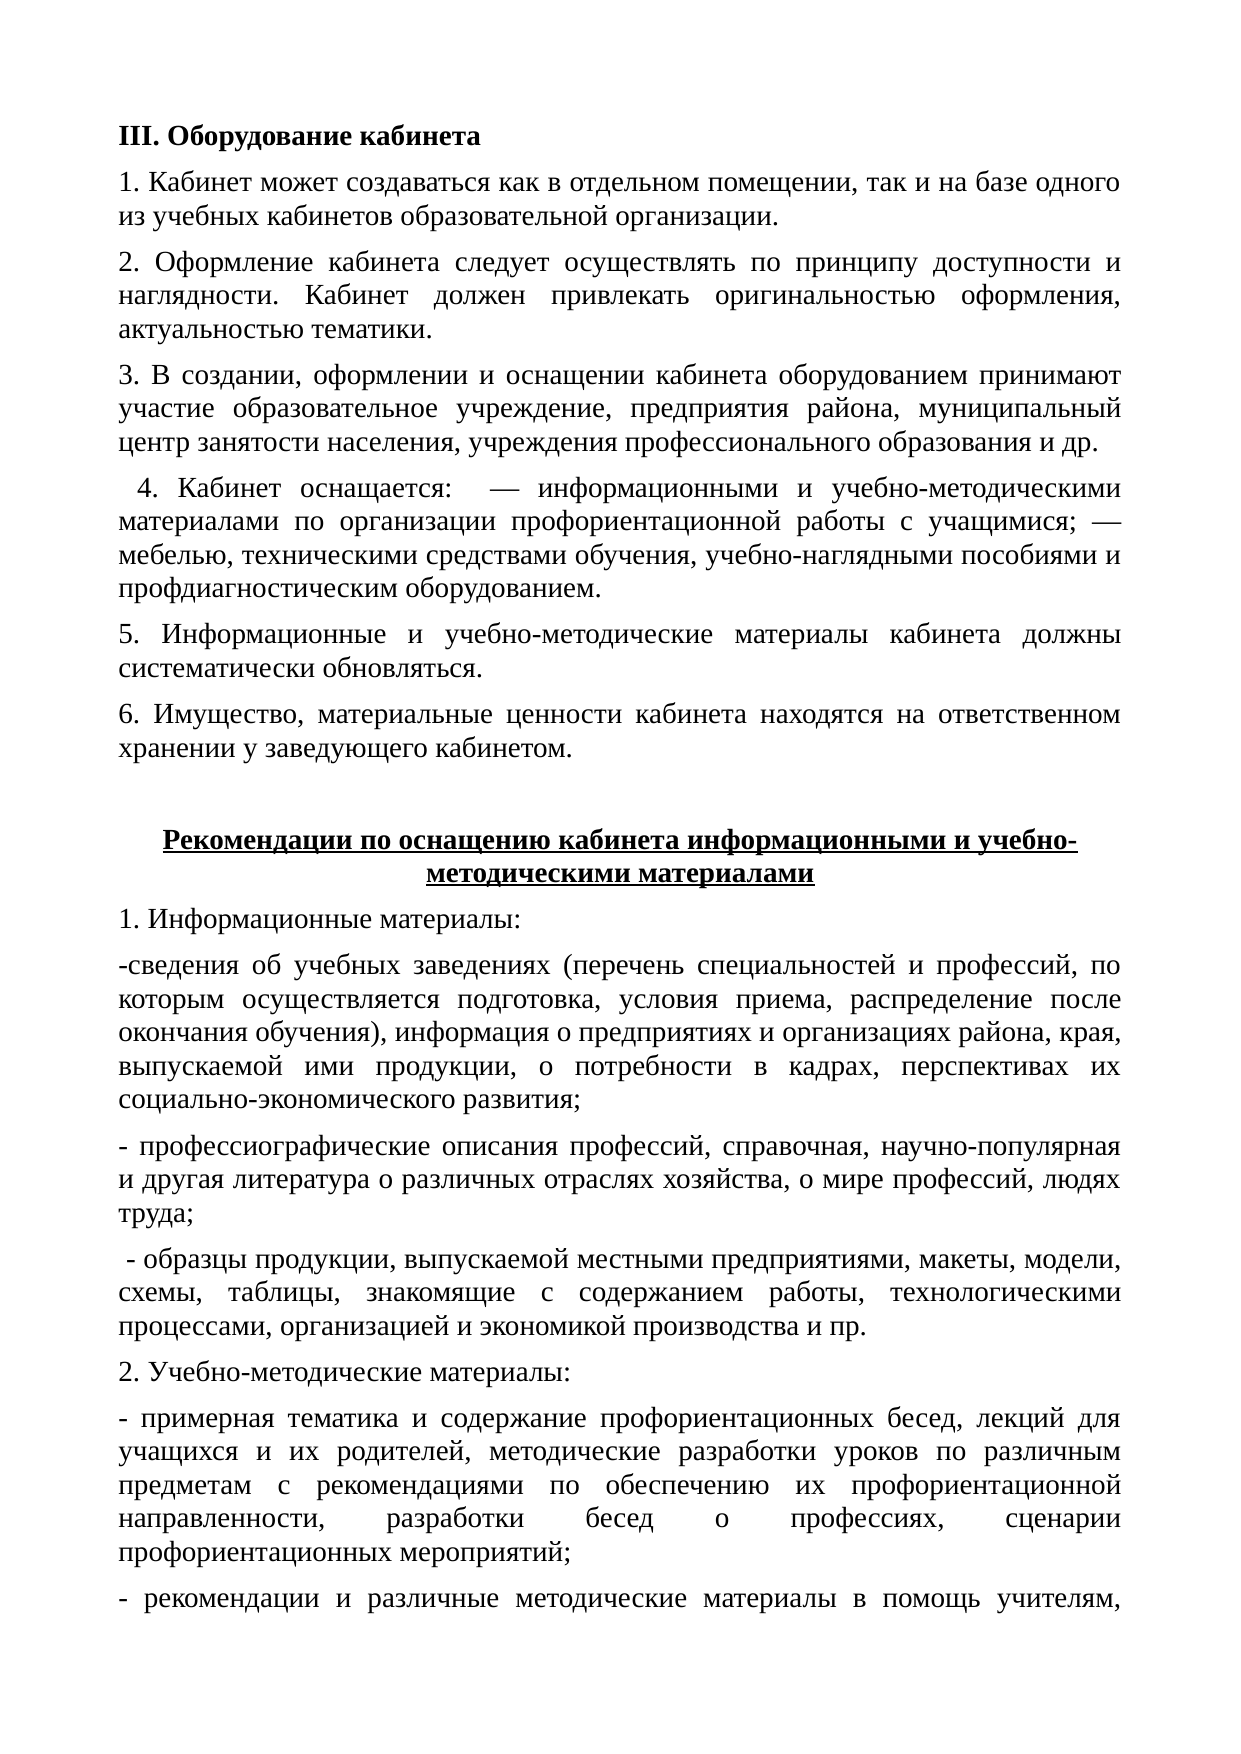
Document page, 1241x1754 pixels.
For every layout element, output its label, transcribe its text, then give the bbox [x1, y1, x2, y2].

text -сведения об учебных заведениях (перечень специальностей и профессий, по которым осуществляется подготовка, условия приема, распределение после окончания обучения), информация о предприятиях и организациях района, края, выпускаемой ими продукции, о потребности в кадрах, перспективах их социально-экономического развития; [118, 947, 1122, 1115]
text - примерная тематика и содержание профориентационных бесед, лекций для учащихся и их родителей, методические разработки уроков по различным предметам с рекомендациями по обеспечению их профориентационной направленности, разработки бесед о профессиях, сценарии профориентационных мероприятий; [118, 1400, 1122, 1568]
text 5. Информационные и учебно-методические материалы кабинета должны систематически обновляться. [118, 617, 1122, 684]
text 2. Оформление кабинета следует осуществлять по принципу доступности и наглядности. Кабинет должен привлекать оригинальностью оформления, актуальностью тематики. [118, 244, 1122, 344]
text 2. Учебно-методические материалы: [118, 1354, 1122, 1387]
text 1. Кабинет может создаваться как в отдельном помещении, так и на базе одного из учебных кабинетов образовательной организации. [118, 164, 1122, 231]
text III. Оборудование кабинета [118, 118, 1122, 152]
text 6. Имущество, материальные ценности кабинета находятся на ответственном хранении у заведующего кабинетом. [118, 696, 1122, 763]
text 3. В создании, оформлении и оснащении кабинета оборудованием принимают участие образовательное учреждение, предприятия района, муниципальный центр занятости населения, учреждения профессионального образования и др. [118, 357, 1122, 457]
text - профессиографические описания профессий, справочная, научно-популярная и другая литература о различных отраслях хозяйства, о мире профессий, людях труда; [118, 1128, 1122, 1228]
text - рекомендации и различные методические материалы в помощь учителям, [118, 1580, 1122, 1614]
text - образцы продукции, выпускаемой местными предприятиями, макеты, модели, схемы, таблицы, знакомящие с содержанием работы, технологическими процессами, организацией и экономикой производства и пр. [118, 1241, 1122, 1341]
text 1. Информационные материалы: [118, 901, 1122, 935]
text 4. Кабинет оснащается: ― информационными и учебно-методическими материалами по организации профориентационной работы с учащимися; ― мебелью, техническими средствами обучения, учебно-наглядными пособиями и профдиагностическим оборудованием. [118, 470, 1122, 604]
text Рекомендации по оснащению кабинета информационными и учебно- методическими материалами [118, 822, 1122, 889]
